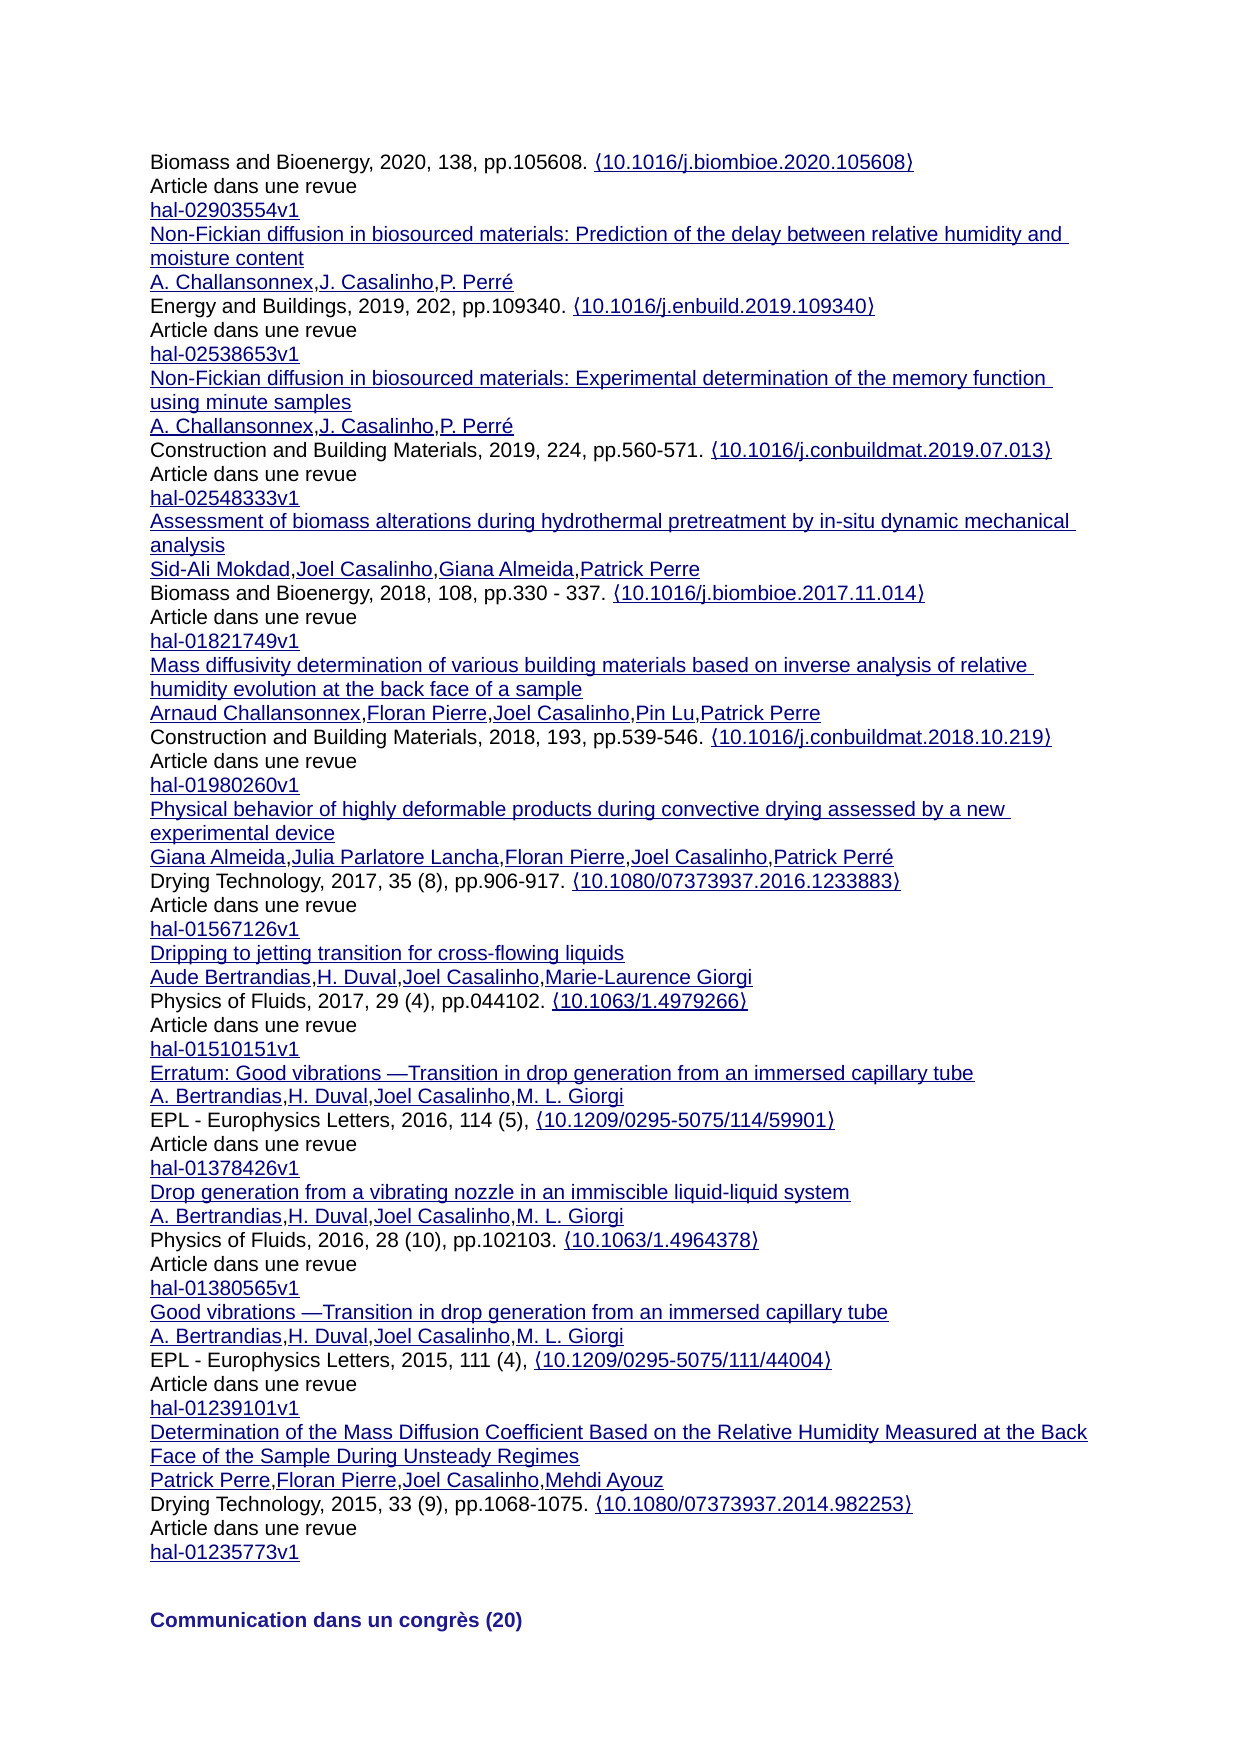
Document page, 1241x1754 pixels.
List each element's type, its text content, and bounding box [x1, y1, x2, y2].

table_cell Determination of the Mass Diffusion Coefficient Based on the Relative Humidity Measured at the Back Face of the Sample During Unsteady Regimes Patrick Perre,Floran Pierre,Joel Casalinho,Mehdi Ayouz Drying Technology, 2015, 33 (9), pp.1068-1075. ⟨10.1080/07373937.2014.982253⟩ Article dans une revue hal-01235773v1 [150, 1420, 1090, 1563]
table_cell Dripping to jetting transition for cross-flowing liquids Aude Bertrandias,H. Duval,Joel Casalinho,Marie-Laurence Giorgi Physics of Fluids, 2017, 29 (4), pp.044102. ⟨10.1063/1.4979266⟩ Article dans une revue hal-01510151v1 [150, 941, 1090, 1060]
table_cell Good vibrations —Transition in drop generation from an immersed capillary tube A. Bertrandias,H. Duval,Joel Casalinho,M. L. Giorgi EPL - Europhysics Letters, 2015, 111 (4), ⟨10.1209/0295-5075/111/44004⟩ Article dans une revue hal-01239101v1 [150, 1300, 1090, 1420]
table_cell Non-Fickian diffusion in biosourced materials: Prediction of the delay between relative humidity and moisture content A. Challansonnex,J. Casalinho,P. Perré Energy and Buildings, 2019, 202, pp.109340. ⟨10.1016/j.enbuild.2019.109340⟩ Article dans une revue hal-02538653v1 [150, 222, 1090, 366]
table_cell Erratum: Good vibrations —Transition in drop generation from an immersed capillary tube A. Bertrandias,H. Duval,Joel Casalinho,M. L. Giorgi EPL - Europhysics Letters, 2016, 114 (5), ⟨10.1209/0295-5075/114/59901⟩ Article dans une revue hal-01378426v1 [150, 1060, 1090, 1180]
subtitle Communication dans un congrès (20) [150, 1608, 1090, 1632]
table_cell Assessment of biomass alterations during hydrothermal pretreatment by in-situ dynamic mechanical analysis Sid-Ali Mokdad,Joel Casalinho,Giana Almeida,Patrick Perre Biomass and Bioenergy, 2018, 108, pp.330 - 337. ⟨10.1016/j.biombioe.2017.11.014⟩ Article dans une revue hal-01821749v1 [150, 509, 1090, 653]
table_cell Non-Fickian diffusion in biosourced materials: Experimental determination of the memory function using minute samples A. Challansonnex,J. Casalinho,P. Perré Construction and Building Materials, 2019, 224, pp.560-571. ⟨10.1016/j.conbuildmat.2019.07.013⟩ Article dans une revue hal-02548333v1 [150, 366, 1090, 509]
table_cell Mass diffusivity determination of various building materials based on inverse analysis of relative humidity evolution at the back face of a sample Arnaud Challansonnex,Floran Pierre,Joel Casalinho,Pin Lu,Patrick Perre Construction and Building Materials, 2018, 193, pp.539-546. ⟨10.1016/j.conbuildmat.2018.10.219⟩ Article dans une revue hal-01980260v1 [150, 653, 1090, 797]
table_cell Drop generation from a vibrating nozzle in an immiscible liquid-liquid system A. Bertrandias,H. Duval,Joel Casalinho,M. L. Giorgi Physics of Fluids, 2016, 28 (10), pp.102103. ⟨10.1063/1.4964378⟩ Article dans une revue hal-01380565v1 [150, 1180, 1090, 1300]
table_cell Biomass and Bioenergy, 2020, 138, pp.105608. ⟨10.1016/j.biombioe.2020.105608⟩ Article dans une revue hal-02903554v1 [150, 150, 1090, 222]
table_cell Physical behavior of highly deformable products during convective drying assessed by a new experimental device Giana Almeida,Julia Parlatore Lancha,Floran Pierre,Joel Casalinho,Patrick Perré Drying Technology, 2017, 35 (8), pp.906-917. ⟨10.1080/07373937.2016.1233883⟩ Article dans une revue hal-01567126v1 [150, 797, 1090, 941]
